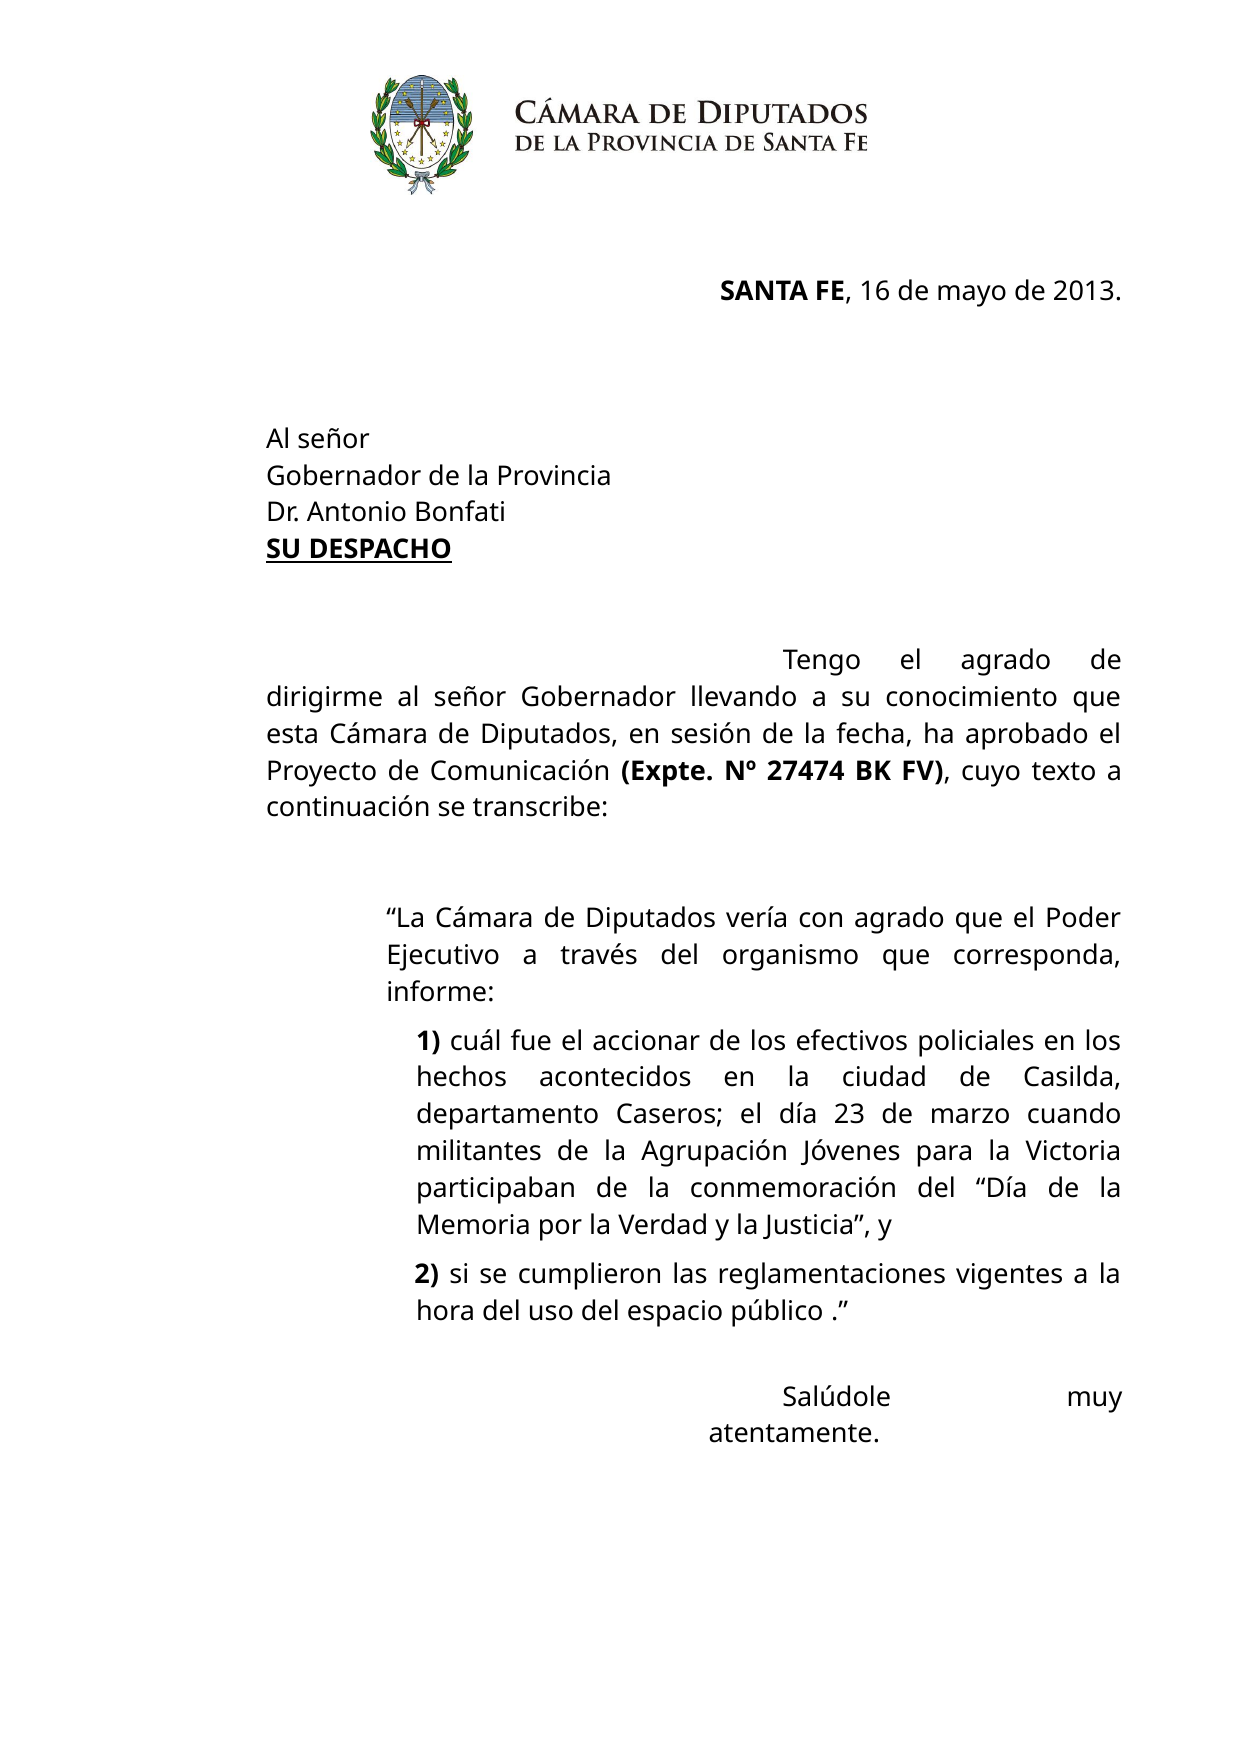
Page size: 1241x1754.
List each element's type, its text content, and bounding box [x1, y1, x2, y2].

text Dr. Antonio Bonfati [266, 493, 1122, 530]
text Gobernador de la Provincia [266, 456, 1122, 493]
text SANTA FE, 16 de mayo de 2013. [266, 272, 1122, 308]
text Tengo el agrado de dirigirme al señor Gobernador llevando a su conocimiento que esta Cámara de Diputados, en sesión de la fecha, ha aprobado el Proyecto de Comunicación (Expte. Nº 27474 BK FV), cuyo texto a continuación se transcribe: [266, 640, 1122, 825]
picture [370, 75, 868, 199]
text SU DESPACHO [266, 530, 1122, 567]
text Salúdole muy atentamente. [708, 1377, 1122, 1451]
text 2) si se cumplieron las reglamentaciones vigentes a la hora del uso del espacio público .” [414, 1255, 1122, 1328]
list 1) cuál fue el accionar de los efectivos policiales en los hechos acontecidos en la ciudad de Casilda, departamento Caseros; el día 23 de marzo cuando militantes de la Agrupación Jóvenes para la Victoria participaban de la conmemoración del “Día de la Memoria por la Verdad y la Justicia”, y [378, 1021, 1122, 1242]
text Al señor [266, 419, 1122, 456]
text “La Cámara de Diputados vería con agrado que el Poder Ejecutivo a través del organismo que corresponda, informe: [386, 898, 1122, 1009]
